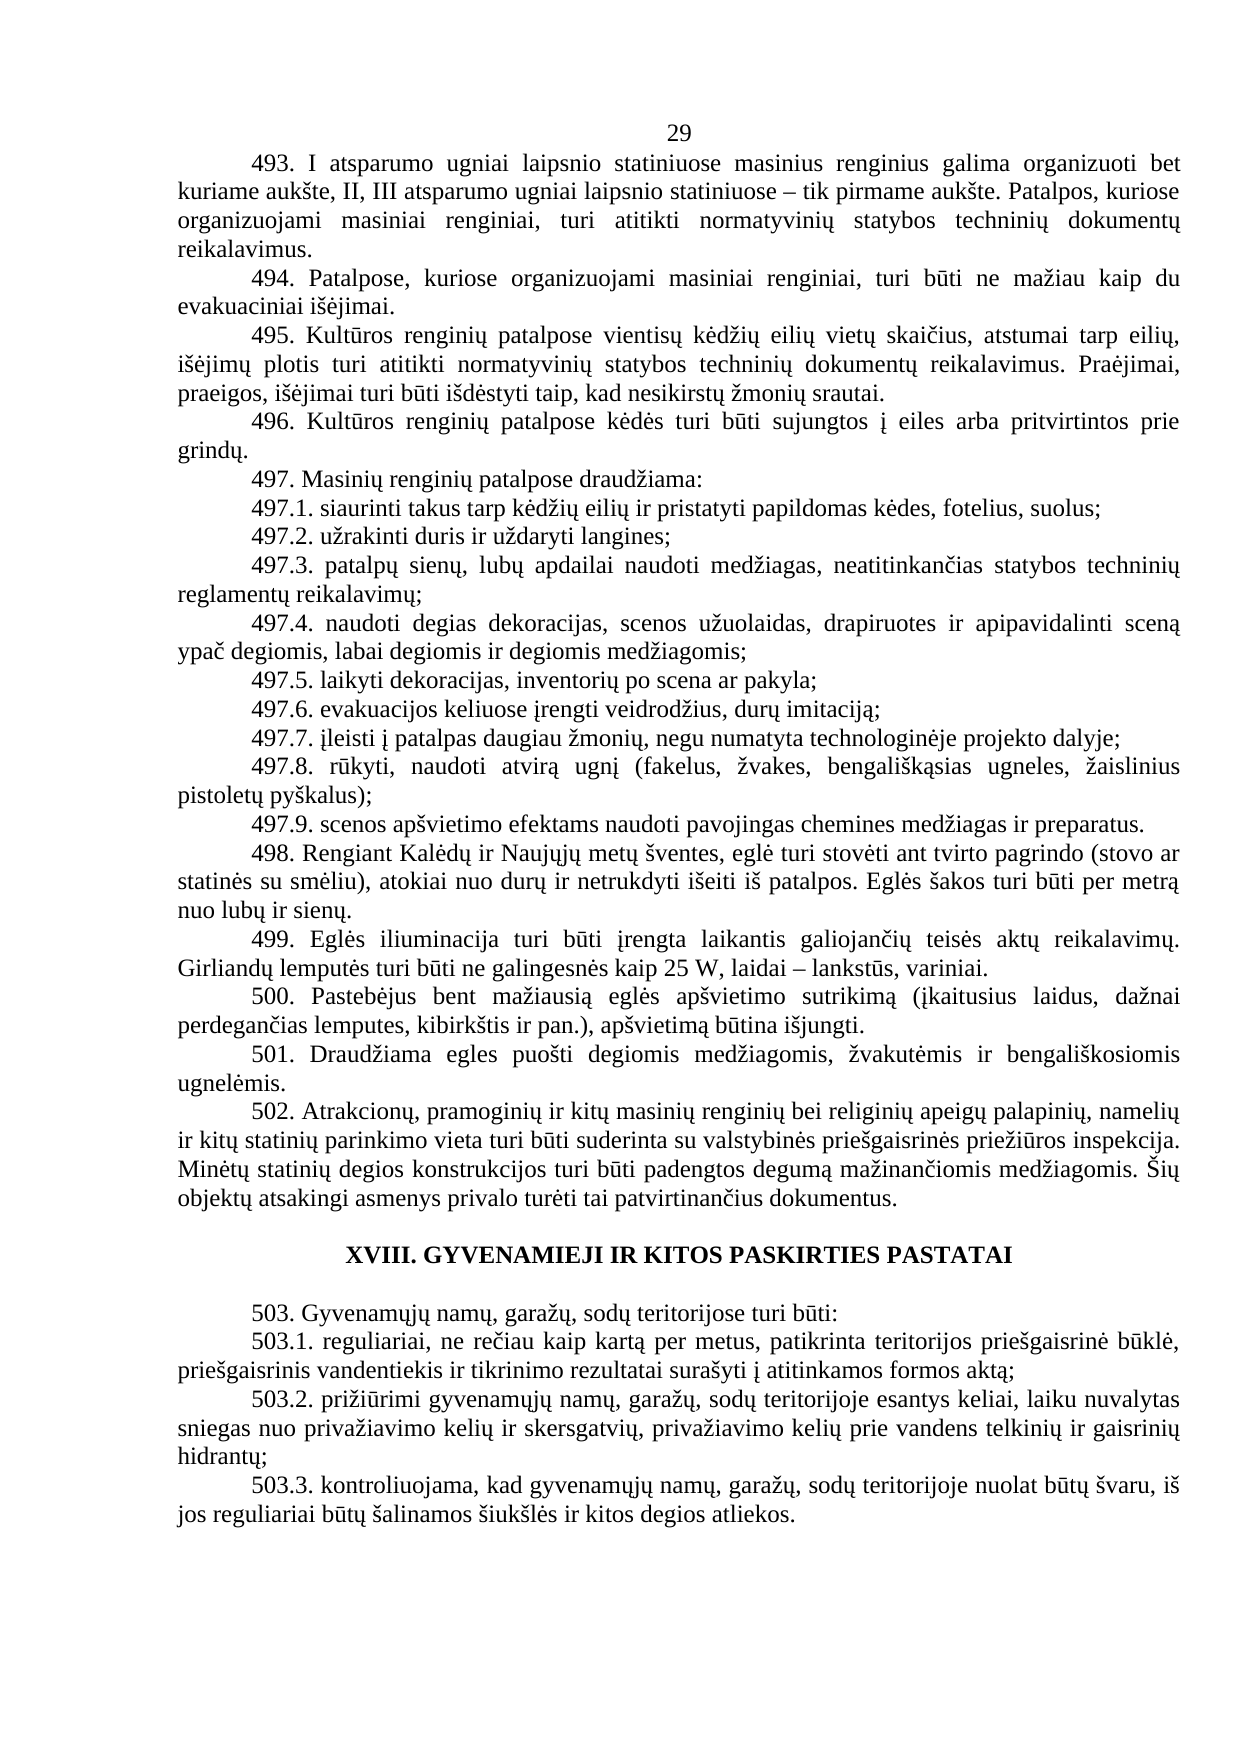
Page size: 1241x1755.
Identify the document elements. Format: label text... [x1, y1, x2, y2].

text XVIII. GYVENAMIEJI IR KITOS PASKIRTIES PASTATAI [177, 1240, 1181, 1269]
text 497.8. rūkyti, naudoti atvirą ugnį (fakelus, žvakes, bengališkąsias ugneles, žaislinius pistoletų pyškalus); [177, 751, 1181, 809]
text 497.4. naudoti degias dekoracijas, scenos užuolaidas, drapiruotes ir apipavidalinti sceną ypač degiomis, labai degiomis ir degiomis medžiagomis; [177, 608, 1181, 665]
text 503. Gyvenamųjų namų, garažų, sodų teritorijose turi būti: [177, 1298, 1181, 1326]
text 497.2. užrakinti duris ir uždaryti langines; [177, 521, 1181, 550]
text 496. Kultūros renginių patalpose kėdės turi būti sujungtos į eiles arba pritvirtintos prie grindų. [177, 406, 1181, 464]
text 497.5. laikyti dekoracijas, inventorių po scena ar pakyla; [177, 665, 1181, 694]
text 497.3. patalpų sienų, lubų apdailai naudoti medžiagas, neatitinkančias statybos techninių reglamentų reikalavimų; [177, 550, 1181, 608]
text 497.9. scenos apšvietimo efektams naudoti pavojingas chemines medžiagas ir preparatus. [177, 809, 1181, 838]
text 497.1. siaurinti takus tarp kėdžių eilių ir pristatyti papildomas kėdes, fotelius, suolus; [177, 493, 1181, 521]
text 497. Masinių renginių patalpose draudžiama: [177, 464, 1181, 493]
text 500. Pastebėjus bent mažiausią eglės apšvietimo sutrikimą (įkaitusius laidus, dažnai perdegančias lemputes, kibirkštis ir pan.), apšvietimą būtina išjungti. [177, 981, 1181, 1039]
text 501. Draudžiama egles puošti degiomis medžiagomis, žvakutėmis ir bengališkosiomis ugnelėmis. [177, 1039, 1181, 1096]
text 497.7. įleisti į patalpas daugiau žmonių, negu numatyta technologinėje projekto dalyje; [177, 723, 1181, 751]
text 495. Kultūros renginių patalpose vientisų kėdžių eilių vietų skaičius, atstumai tarp eilių, išėjimų plotis turi atitikti normatyvinių statybos techninių dokumentų reikalavimus. Praėjimai, praeigos, išėjimai turi būti išdėstyti taip, kad nesikirstų žmonių srautai. [177, 320, 1181, 406]
text 494. Patalpose, kuriose organizuojami masiniai renginiai, turi būti ne mažiau kaip du evakuaciniai išėjimai. [177, 263, 1181, 320]
text 499. Eglės iliuminacija turi būti įrengta laikantis galiojančių teisės aktų reikalavimų. Girliandų lemputės turi būti ne galingesnės kaip 25 W, laidai – lankstūs, variniai. [177, 924, 1181, 981]
text 498. Rengiant Kalėdų ir Naujųjų metų šventes, eglė turi stovėti ant tvirto pagrindo (stovo ar statinės su smėliu), atokiai nuo durų ir netrukdyti išeiti iš patalpos. Eglės šakos turi būti per metrą nuo lubų ir sienų. [177, 838, 1181, 924]
text 503.3. kontroliuojama, kad gyvenamųjų namų, garažų, sodų teritorijoje nuolat būtų švaru, iš jos reguliariai būtų šalinamos šiukšlės ir kitos degios atliekos. [177, 1470, 1181, 1528]
text 497.6. evakuacijos keliuose įrengti veidrodžius, durų imitaciją; [177, 694, 1181, 723]
text 503.1. reguliariai, ne rečiau kaip kartą per metus, patikrinta teritorijos priešgaisrinė būklė, priešgaisrinis vandentiekis ir tikrinimo rezultatai surašyti į atitinkamos formos aktą; [177, 1326, 1181, 1384]
text 493. I atsparumo ugniai laipsnio statiniuose masinius renginius galima organizuoti bet kuriame aukšte, II, III atsparumo ugniai laipsnio statiniuose – tik pirmame aukšte. Patalpos, kuriose organizuojami masiniai renginiai, turi atitikti normatyvinių statybos techninių dokumentų reikalavimus. [177, 148, 1181, 263]
text 503.2. prižiūrimi gyvenamųjų namų, garažų, sodų teritorijoje esantys keliai, laiku nuvalytas sniegas nuo privažiavimo kelių ir skersgatvių, privažiavimo kelių prie vandens telkinių ir gaisrinių hidrantų; [177, 1384, 1181, 1470]
text 502. Atrakcionų, pramoginių ir kitų masinių renginių bei religinių apeigų palapinių, namelių ir kitų statinių parinkimo vieta turi būti suderinta su valstybinės priešgaisrinės priežiūros inspekcija. Minėtų statinių degios konstrukcijos turi būti padengtos degumą mažinančiomis medžiagomis. Šių objektų atsakingi asmenys privalo turėti tai patvirtinančius dokumentus. [177, 1096, 1181, 1211]
